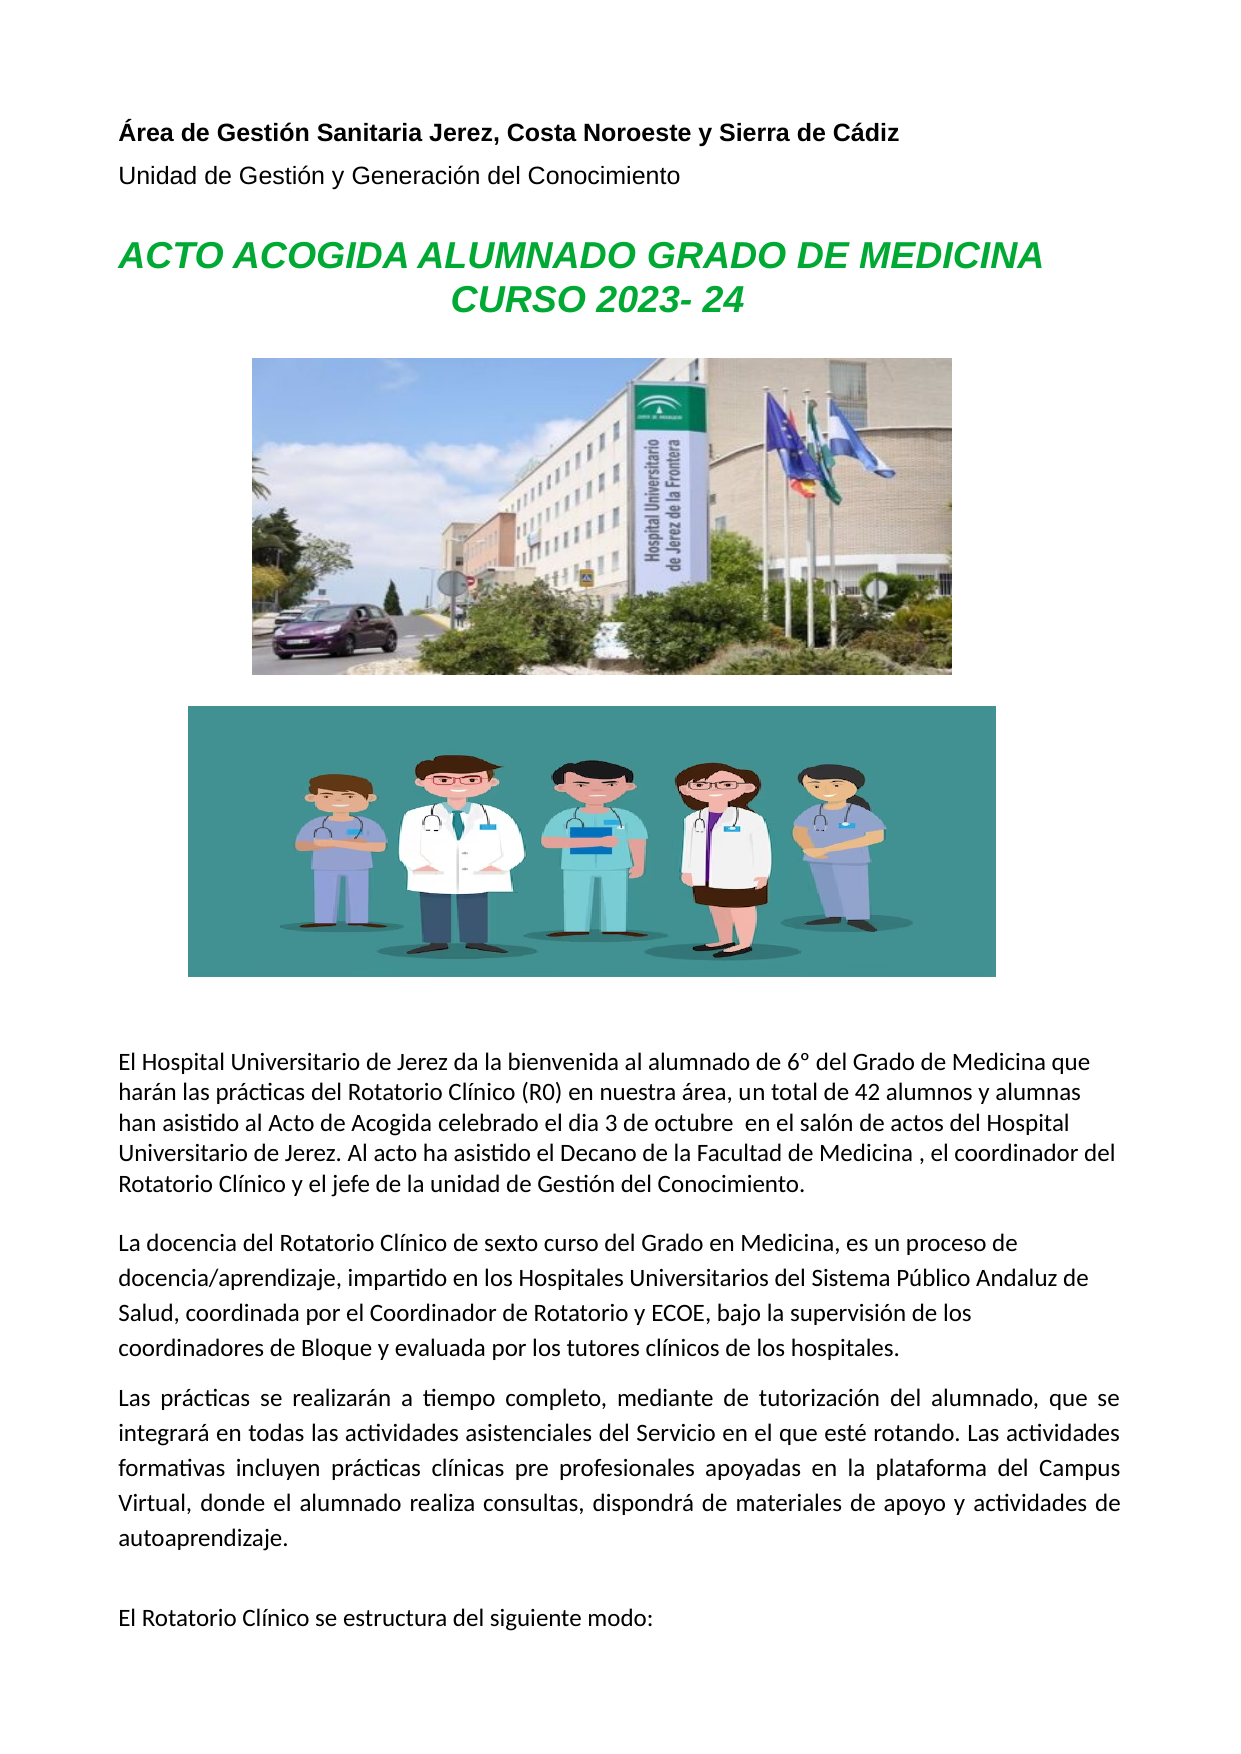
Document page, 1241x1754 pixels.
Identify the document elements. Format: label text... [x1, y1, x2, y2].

text La docencia del Rotatorio Clínico de sexto curso del Grado en Medicina, es un proceso de docencia/aprendizaje, impartido en los Hospitales Universitarios del Sistema Público Andaluz de Salud, coordinada por el Coordinador de Rotatorio y ECOE, bajo la supervisión de los coordinadores de Bloque y evaluada por los tutores clínicos de los hospitales. [118, 1228, 1122, 1363]
text Las prácticas se realizarán a tiempo completo, mediante de tutorización del alumnado, que se integrará en todas las actividades asistenciales del Servicio en el que esté rotando. Las actividades formativas incluyen prácticas clínicas pre profesionales apoyadas en la plataforma del Campus Virtual, donde el alumnado realiza consultas, dispondrá de materiales de apoyo y actividades de autoaprendizaje. [118, 1382, 1122, 1553]
text El Hospital Universitario de Jerez da la bienvenida al alumnado de 6º del Grado de Medicina que harán las prácticas del Rotatorio Clínico (R0) en nuestra área, un total de 42 alumnos y alumnas han asistido al Acto de Acogida celebrado el dia 3 de octubre en el salón de actos del Hospital Universitario de Jerez. Al acto ha asistido el Decano de la Facultad de Medicina , el coordinador del Rotatorio Clínico y el jefe de la unidad de Gestión del Conocimiento. [118, 1046, 1122, 1198]
text El Rotatorio Clínico se estructura del siguiente modo: [118, 1602, 1122, 1632]
picture [252, 358, 952, 675]
text CURSO 2023- 24 [118, 277, 1122, 320]
picture [188, 706, 996, 977]
text ACTO ACOGIDA ALUMNADO GRADO DE MEDICINA [118, 234, 1122, 277]
